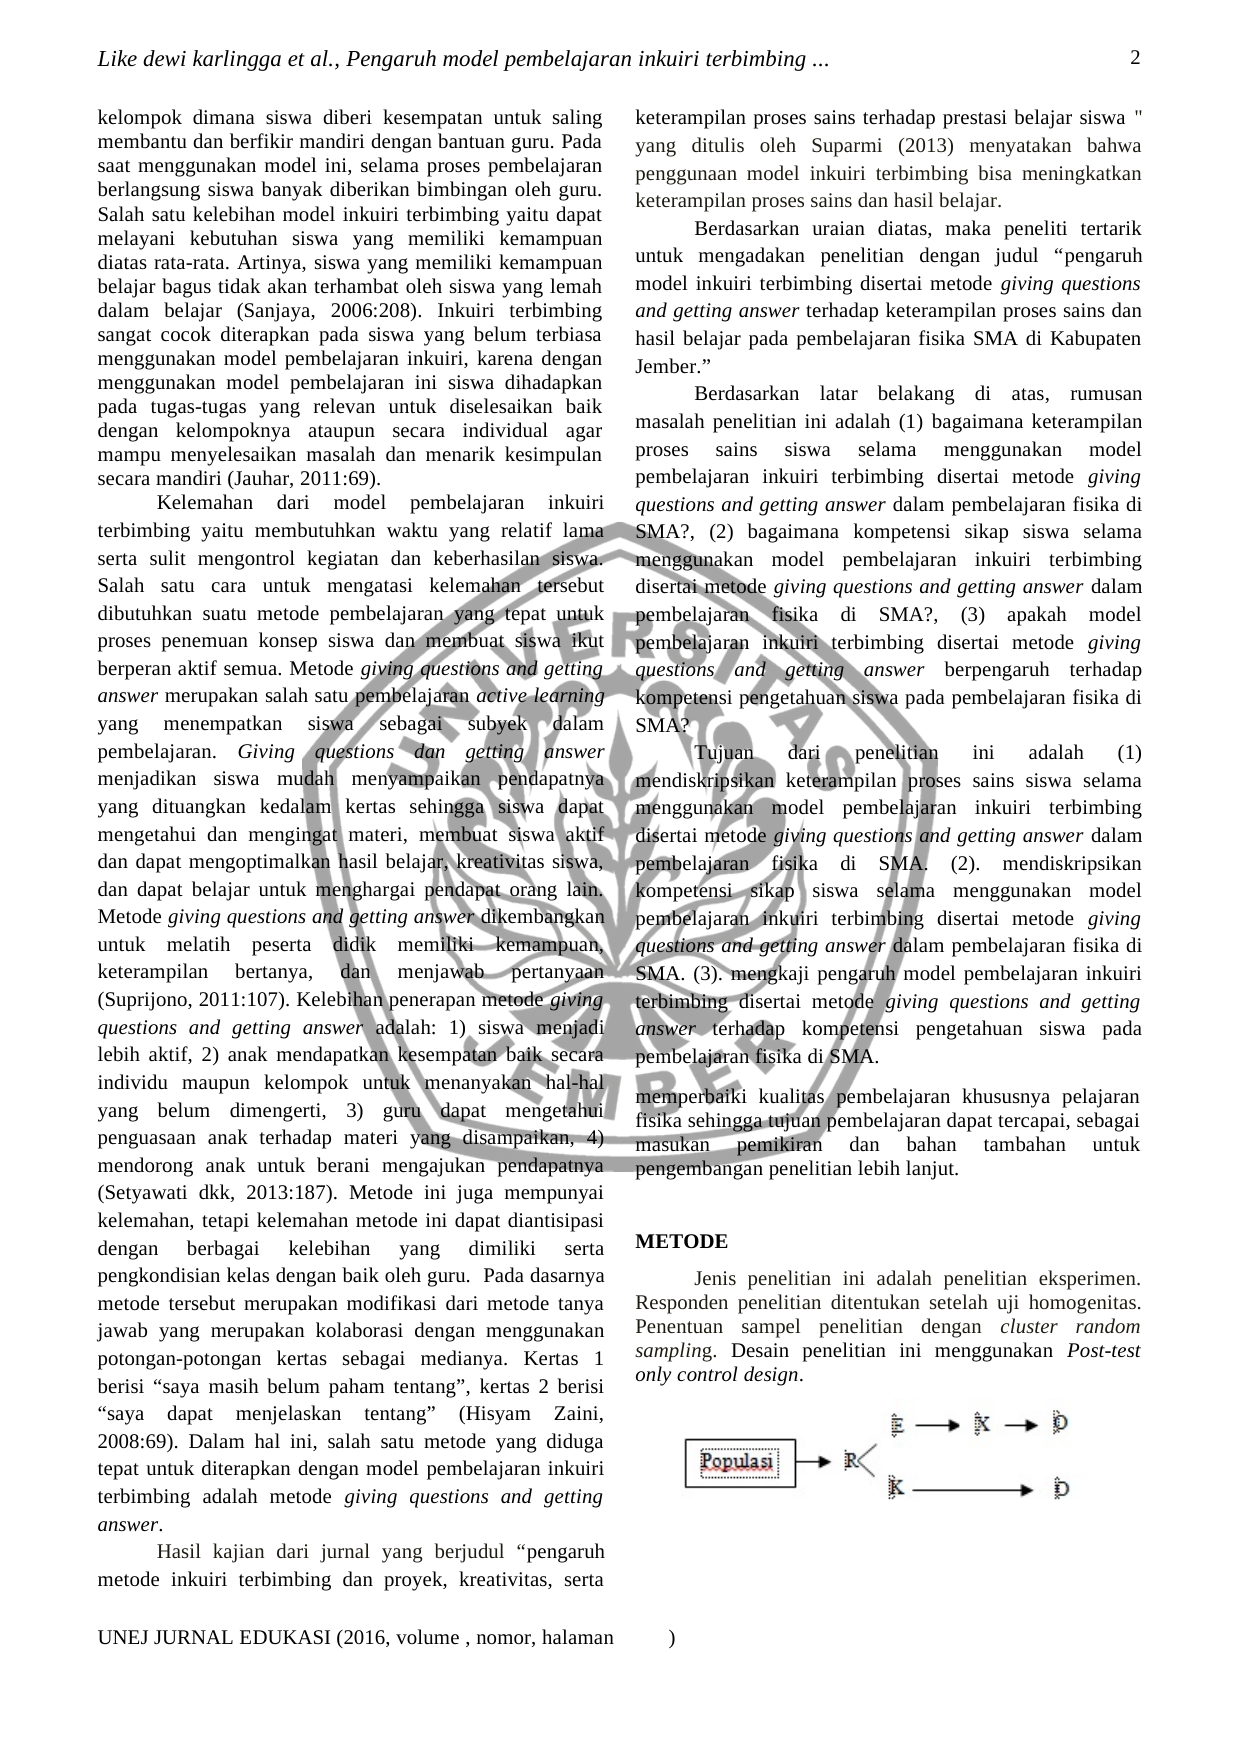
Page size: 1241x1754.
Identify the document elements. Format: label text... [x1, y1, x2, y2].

picture [668, 1398, 1110, 1504]
text Jenis penelitian ini adalah penelitian eksperimen. Responden penelitian ditentukan setelah uji homogenitas. Penentuan sampel penelitian dengan cluster random sampling. Desain penelitian ini menggunakan Post-test only control design. [635, 1266, 1143, 1386]
text Kelemahan dari model pembelajaran inkuiri terbimbing yaitu membutuhkan waktu yang relatif lama serta sulit mengontrol kegiatan dan keberhasilan siswa. Salah satu cara untuk mengatasi kelemahan tersebut dibutuhkan suatu metode pembelajaran yang tepat untuk proses penemuan konsep siswa dan membuat siswa ikut berperan aktif semua. Metode giving questions and getting answer merupakan salah satu pembelajaran active learning yang menempatkan siswa sebagai subyek dalam pembelajaran. Giving questions dan getting answer menjadikan siswa mudah menyampaikan pendapatnya yang dituangkan kedalam kertas sehingga siswa dapat mengetahui dan mengingat materi, membuat siswa aktif dan dapat mengoptimalkan hasil belajar, kreativitas siswa, dan dapat belajar untuk menghargai pendapat orang lain. Metode giving questions and getting answer dikembangkan untuk melatih peserta didik memiliki kemampuan, keterampilan bertanya, dan menjawab pertanyaan (Suprijono, 2011:107). Kelebihan penerapan metode giving questions and getting answer adalah: 1) siswa menjadi lebih aktif, 2) anak mendapatkan kesempatan baik secara individu maupun kelompok untuk menanyakan hal-hal yang belum dimengerti, 3) guru dapat mengetahui penguasaan anak terhadap materi yang disampaikan, 4) mendorong anak untuk berani mengajukan pendapatnya (Setyawati dkk, 2013:187). Metode ini juga mempunyai kelemahan, tetapi kelemahan metode ini dapat diantisipasi dengan berbagai kelebihan yang dimiliki serta pengkondisian kelas dengan baik oleh guru. Pada dasarnya metode tersebut merupakan modifikasi dari metode tanya jawab yang merupakan kolaborasi dengan menggunakan potongan-potongan kertas sebagai medianya. Kertas 1 berisi “saya masih belum paham tentang”, kertas 2 berisi “saya dapat menjelaskan tentang” (Hisyam Zaini, 2008:69). Dalam hal ini, salah satu metode yang diduga tepat untuk diterapkan dengan model pembelajaran inkuiri terbimbing adalah metode giving questions and getting answer. [97, 490, 605, 1536]
text METODE [635, 1229, 1141, 1253]
text Tujuan dari penelitian ini adalah (1) mendiskripsikan keterampilan proses sains siswa selama menggunakan model pembelajaran inkuiri terbimbing disertai metode giving questions and getting answer dalam pembelajaran fisika di SMA. (2). mendiskripsikan kompetensi sikap siswa selama menggunakan model pembelajaran inkuiri terbimbing disertai metode giving questions and getting answer dalam pembelajaran fisika di SMA. (3). mengkaji pengaruh model pembelajaran inkuiri terbimbing disertai metode giving questions and getting answer terhadap kompetensi pengetahuan siswa pada pembelajaran fisika di SMA. [635, 740, 1143, 1068]
text memperbaiki kualitas pembelajaran khususnya pelajaran fisika sehingga tujuan pembelajaran dapat tercapai, sebagai masukan pemikiran dan bahan tambahan untuk pengembangan penelitian lebih lanjut. [635, 1084, 1141, 1180]
text Berdasarkan uraian diatas, maka peneliti tertarik untuk mengadakan penelitian dengan judul “pengaruh model inkuiri terbimbing disertai metode giving questions and getting answer terhadap keterampilan proses sains dan hasil belajar pada pembelajaran fisika SMA di Kabupaten Jember.” [635, 216, 1143, 378]
text keterampilan proses sains terhadap prestasi belajar siswa " yang ditulis oleh Suparmi (2013) menyatakan bahwa penggunaan model inkuiri terbimbing bisa meningkatkan keterampilan proses sains dan hasil belajar. [635, 105, 1143, 212]
text Hasil kajian dari jurnal yang berjudul “pengaruh metode inkuiri terbimbing dan proyek, kreativitas, serta [97, 1539, 605, 1591]
text Berdasarkan latar belakang di atas, rumusan masalah penelitian ini adalah (1) bagaimana keterampilan proses sains siswa selama menggunakan model pembelajaran inkuiri terbimbing disertai metode giving questions and getting answer dalam pembelajaran fisika di SMA?, (2) bagaimana kompetensi sikap siswa selama menggunakan model pembelajaran inkuiri terbimbing disertai metode giving questions and getting answer dalam pembelajaran fisika di SMA?, (3) apakah model pembelajaran inkuiri terbimbing disertai metode giving questions and getting answer berpengaruh terhadap kompetensi pengetahuan siswa pada pembelajaran fisika di SMA? [635, 381, 1143, 736]
picture [603, 447, 1011, 1247]
text kelompok dimana siswa diberi kesempatan untuk saling membantu dan berfikir mandiri dengan bantuan guru. Pada saat menggunakan model ini, selama proses pembelajaran berlangsung siswa banyak diberikan bimbingan oleh guru. Salah satu kelebihan model inkuiri terbimbing yaitu dapat melayani kebutuhan siswa yang memiliki kemampuan diatas rata-rata. Artinya, siswa yang memiliki kemampuan belajar bagus tidak akan terhambat oleh siswa yang lemah dalam belajar (Sanjaya, 2006:208). Inkuiri terbimbing sangat cocok diterapkan pada siswa yang belum terbiasa menggunakan model pembelajaran inkuiri, karena dengan menggunakan model pembelajaran ini siswa dihadapkan pada tugas-tugas yang relevan untuk diselesaikan baik dengan kelompoknya ataupun secara individual agar mampu menyelesaikan masalah dan menarik kesimpulan secara mandiri (Jauhar, 2011:69). [97, 105, 603, 490]
